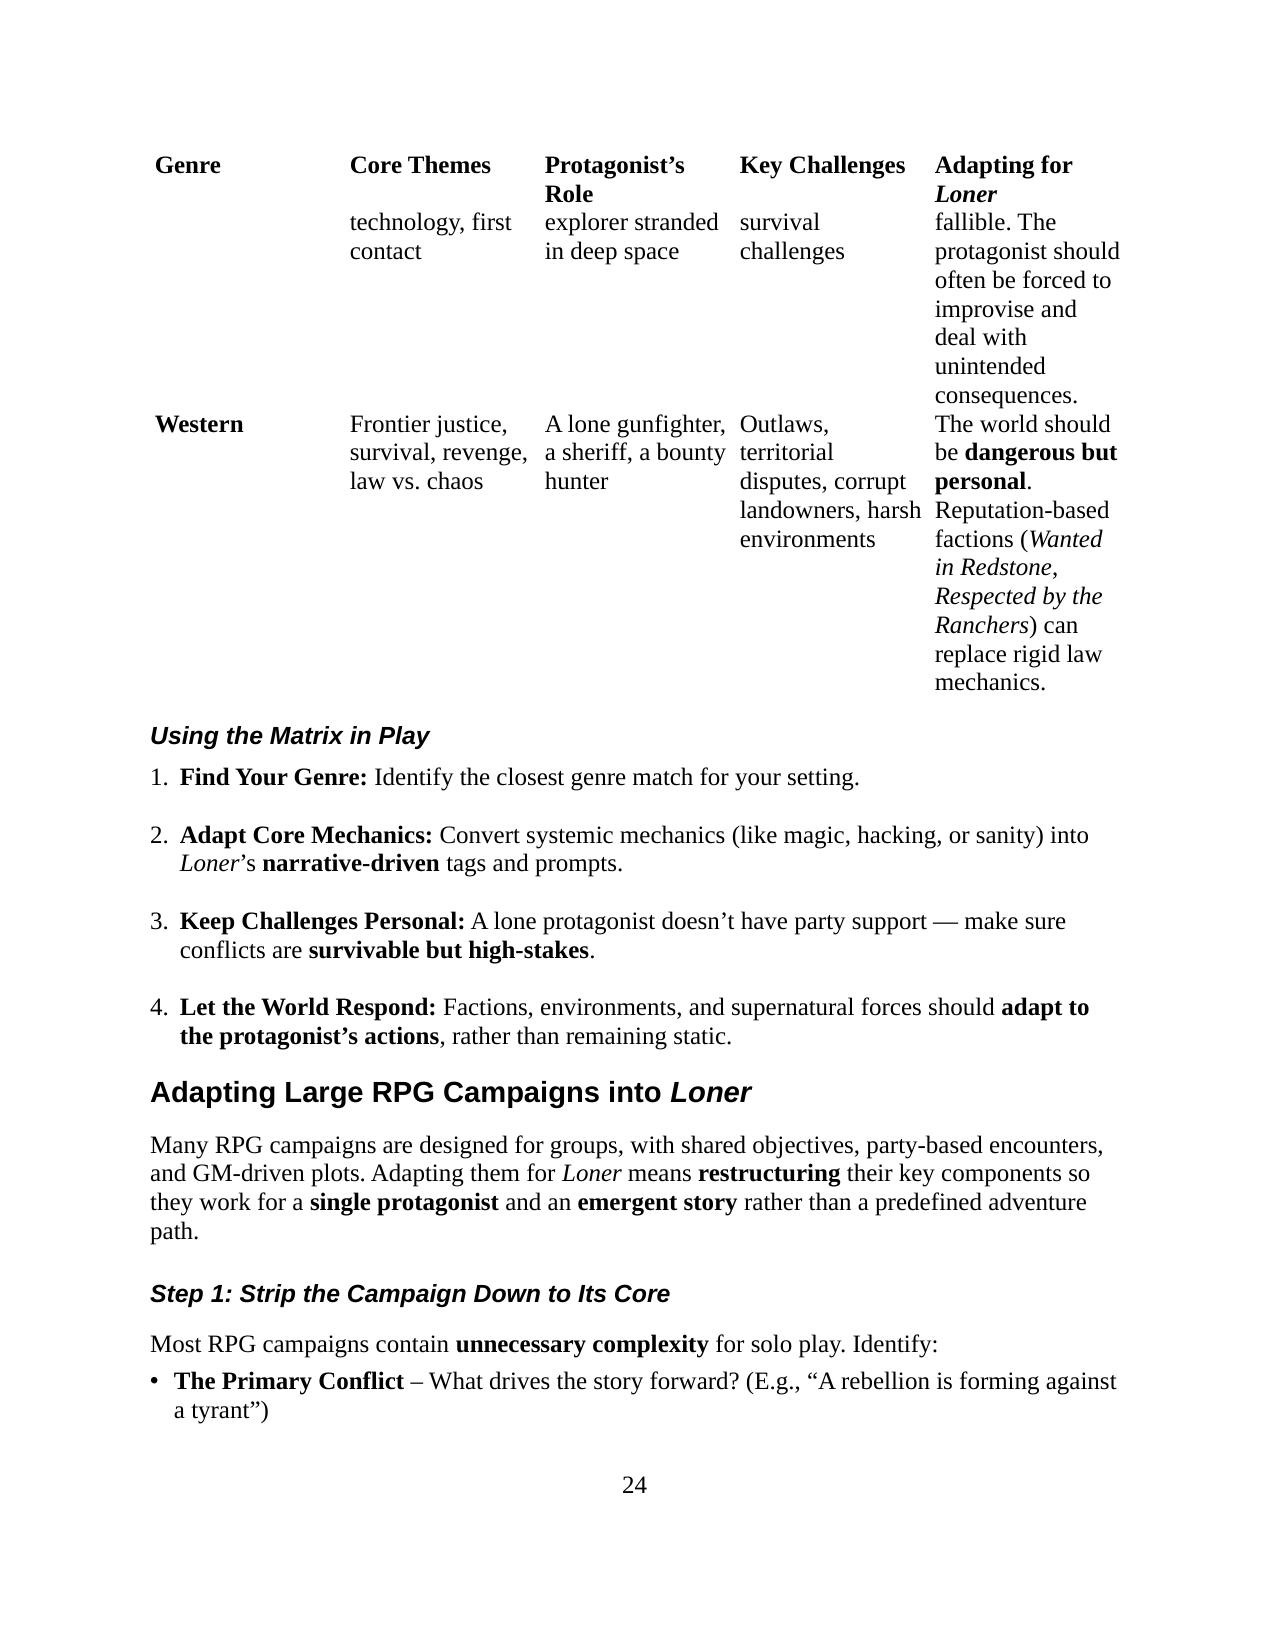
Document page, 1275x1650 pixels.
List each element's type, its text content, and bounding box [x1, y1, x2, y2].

table_header Key Challenges [735, 150, 930, 207]
table_cell explorer stranded in deep space [540, 208, 735, 409]
table_cell fallible. The protagonist should often be forced to improvise and deal with unintended consequences. [930, 208, 1125, 409]
subtitle Step 1: Strip the Campaign Down to Its Core [150, 1279, 1125, 1307]
subtitle Using the Matrix in Play [150, 721, 1125, 750]
text Most RPG campaigns contain unnecessary complexity for solo play. Identify: [150, 1329, 1125, 1357]
list Adapt Core Mechanics: Convert systemic mechanics (like magic, hacking, or sanity) into Loner’s narrative-driven tags and prompts. [150, 820, 1125, 906]
list Keep Challenges Personal: A lone protagonist doesn’t have party support — make sure conflicts are survivable but high-stakes. [150, 906, 1125, 992]
table_header Core Themes [345, 150, 540, 207]
table_cell A lone gunfighter, a sheriff, a bounty hunter [540, 409, 735, 696]
list Find Your Genre: Identify the closest genre match for your setting. [150, 762, 1125, 820]
table_header Genre [150, 150, 345, 207]
text Many RPG campaigns are designed for groups, with shared objectives, party-based encounters, and GM-driven plots. Adapting them for Loner means restructuring their key components so they work for a single protagonist and an emergent story rather than a predefined adventure path. [150, 1130, 1125, 1245]
table_cell Outlaws, territorial disputes, corrupt landowners, harsh environments [735, 409, 930, 696]
table_cell The world should be dangerous but personal. Reputation-based factions (Wanted in Redstone, Respected by the Ranchers) can replace rigid law mechanics. [930, 409, 1125, 696]
table_cell survival challenges [735, 208, 930, 409]
table_cell [150, 208, 345, 409]
table_cell technology, first contact [345, 208, 540, 409]
table_cell Frontier justice, survival, revenge, law vs. chaos [345, 409, 540, 696]
table_cell Western [150, 409, 345, 696]
subtitle Adapting Large RPG Campaigns into Loner [150, 1075, 1125, 1108]
table_header Protagonist’s Role [540, 150, 735, 207]
table_header Adapting for Loner [930, 150, 1125, 207]
list Let the World Respond: Factions, environments, and supernatural forces should adapt to the protagonist’s actions, rather than remaining static. [150, 992, 1125, 1050]
list The Primary Conflict – What drives the story forward? (E.g., “A rebellion is forming against a tyrant”) [150, 1366, 1125, 1424]
